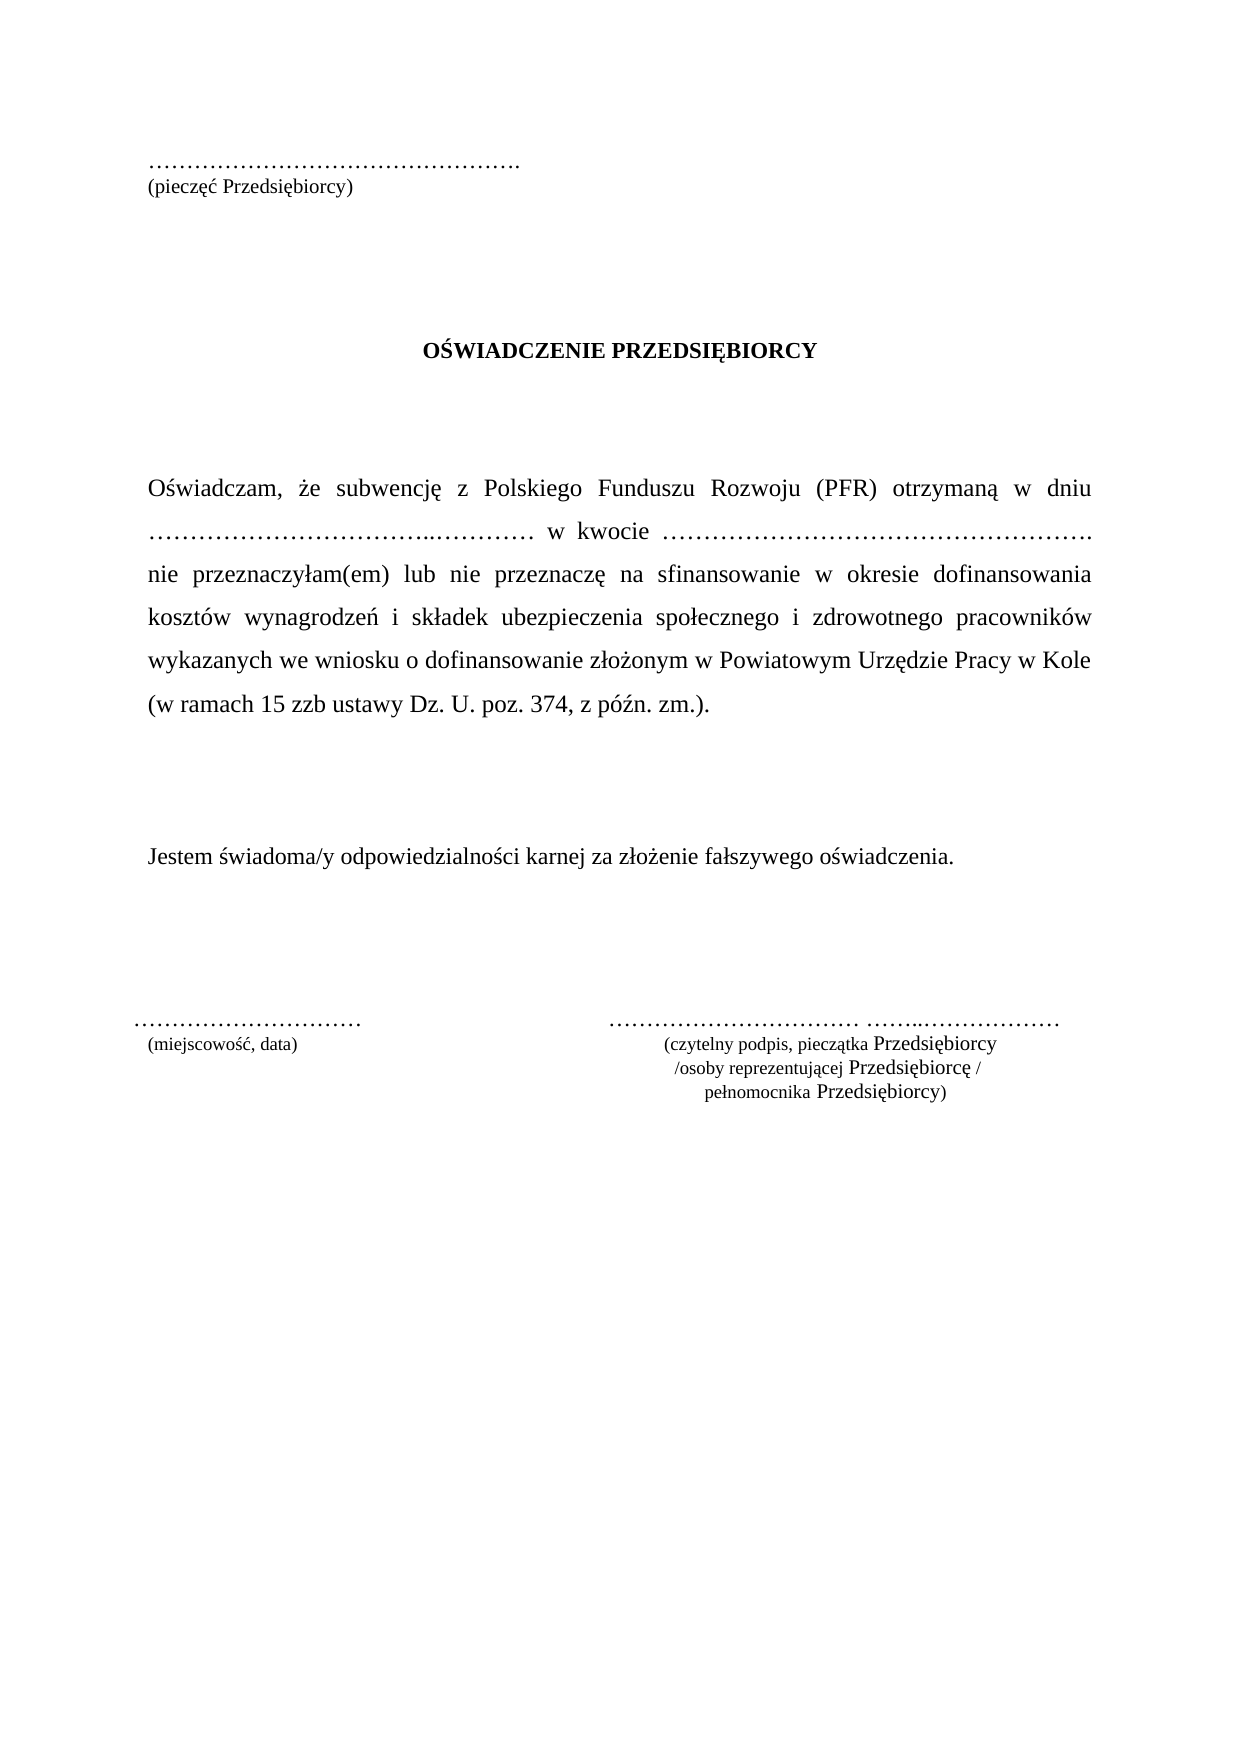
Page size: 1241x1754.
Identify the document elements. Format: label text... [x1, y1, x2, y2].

text OŚWIADCZENIE PRZEDSIĘBIORCY [148, 338, 1093, 364]
text …………………………………………. [148, 148, 1093, 174]
text Jestem świadoma/y odpowiedzialności karnej za złożenie fałszywego oświadczenia. [148, 842, 1093, 869]
text (miejscowość, data) (czytelny podpis, pieczątka Przedsiębiorcy [148, 1031, 1093, 1055]
text (pieczęć Przedsiębiorcy) [148, 174, 1093, 198]
text ………………………… …………………………… ……..……………… [133, 1005, 1093, 1031]
text /osoby reprezentującej Przedsiębiorcę / [516, 1055, 1093, 1079]
text Oświadczam, że subwencję z Polskiego Funduszu Rozwoju (PFR) otrzymaną w dniu ……………………………..………… w kwocie ……………………………………………. nie przeznaczyłam(em) lub nie przeznaczę na sfinansowanie w okresie dofinansowania kosztów wynagrodzeń i składek ubezpieczenia społecznego i zdrowotnego pracowników wykazanych we wniosku o dofinansowanie złożonym w Powiatowym Urzędzie Pracy w Kole (w ramach 15 zzb ustawy Dz. U. poz. 374, z późn. zm.). [148, 473, 1093, 717]
text pełnomocnika Przedsiębiorcy) [148, 1079, 1093, 1103]
